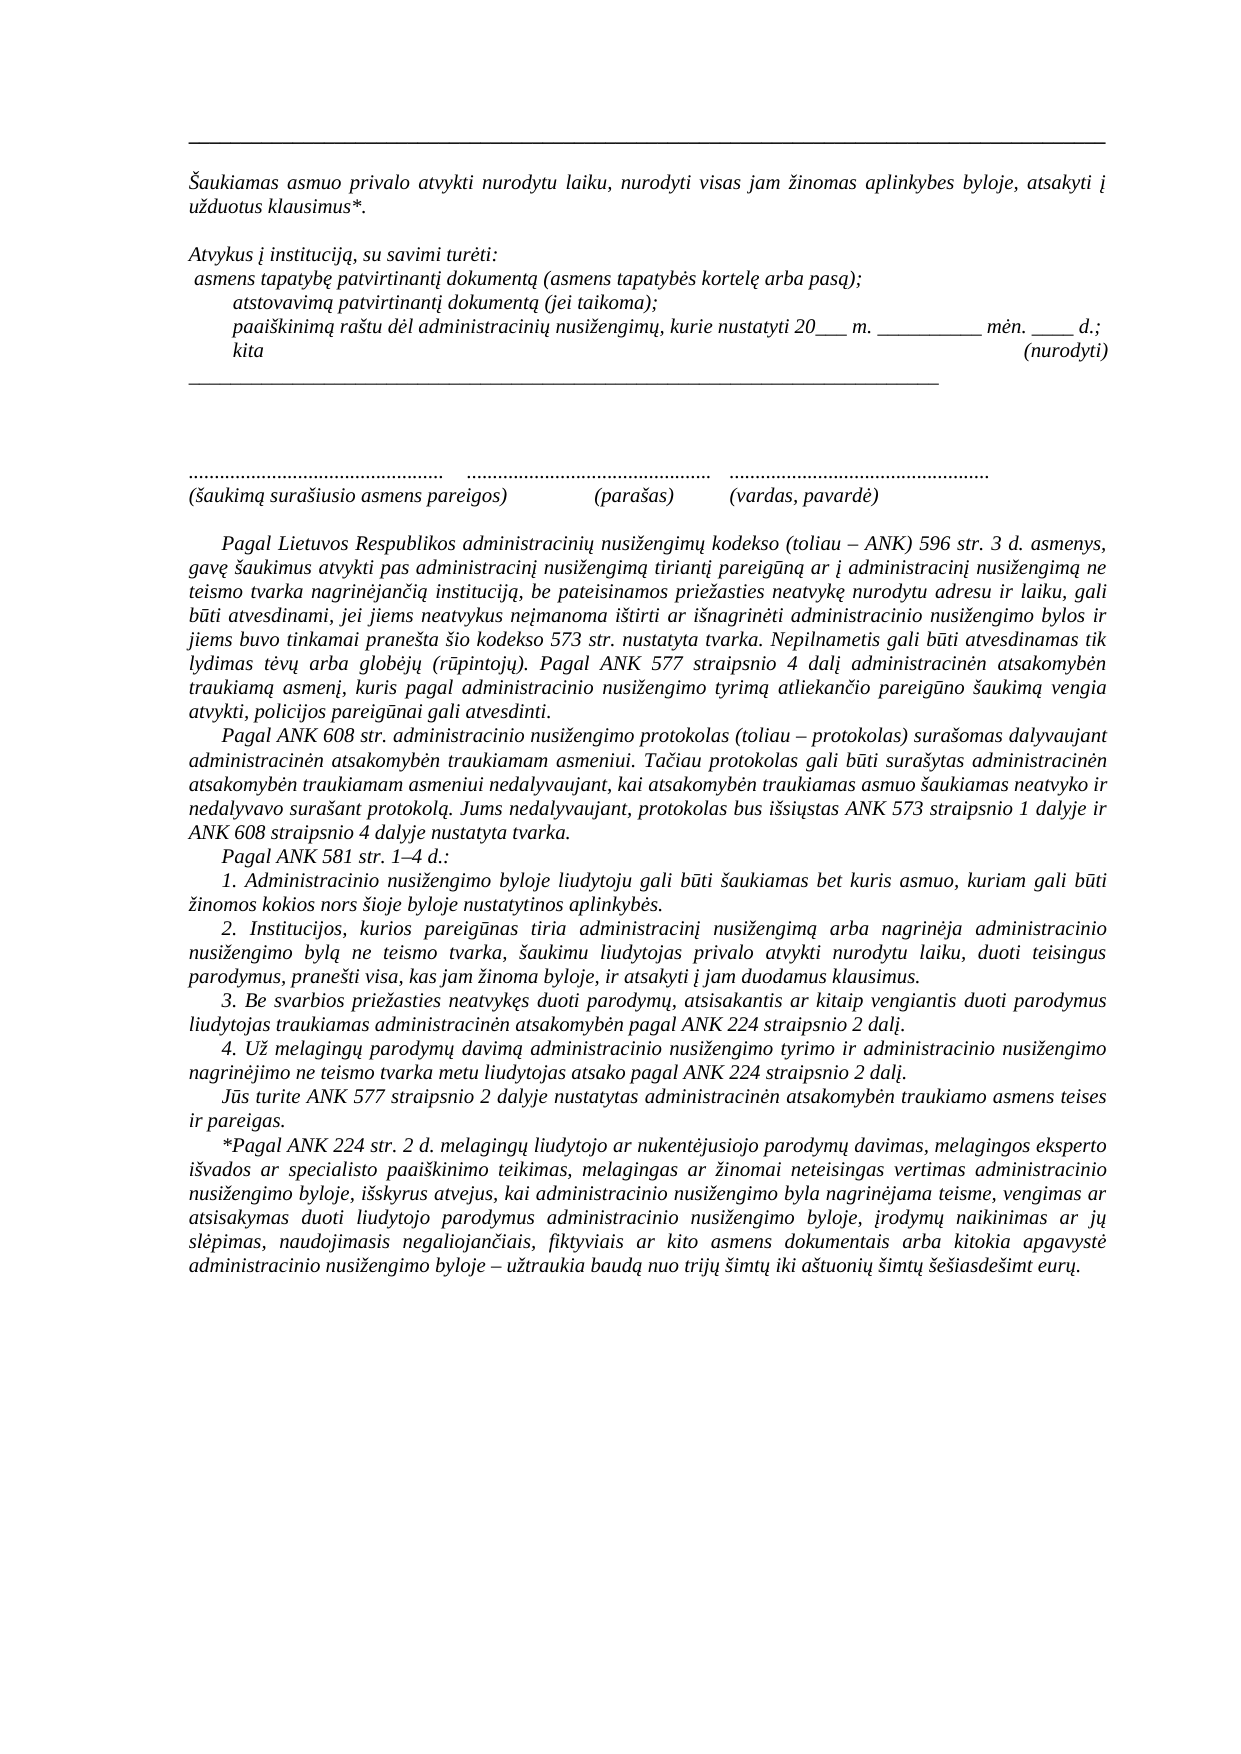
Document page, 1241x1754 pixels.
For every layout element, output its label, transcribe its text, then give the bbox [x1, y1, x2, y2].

table_cell [1176, 146, 1181, 170]
table_cell [1158, 170, 1176, 1301]
table_cell [1121, 170, 1145, 1301]
table_cell [1121, 122, 1145, 146]
table_cell [1149, 122, 1158, 146]
table_cell [1176, 122, 1181, 146]
table_cell [1176, 170, 1181, 1301]
table_cell [1149, 170, 1158, 1301]
table_cell ________________________________________________________________________________________ [177, 122, 1121, 146]
table_cell [1149, 146, 1158, 170]
table_cell [1158, 146, 1176, 170]
table_cell [1158, 122, 1176, 146]
table_cell Šaukiamas asmuo privalo atvykti nurodytu laiku, nurodyti visas jam žinomas aplinkybes byloje, atsakyti į užduotus klausimus*. Atvykus į instituciją, su savimi turėti: asmens tapatybę patvirtinantį dokumentą (asmens tapatybės kortelę arba pasą); atstovavimą patvirtinantį dokumentą (jei taikoma); paaiškinimą raštu dėl administracinių nusižengimų, kurie nustatyti 20___ m. __________ mėn. ____ d.; kita (nurodyti) ________________________________________________________________________ ................................................. ............................................... .................................................. (šaukimą surašiusio asmens pareigos) (parašas) (vardas, pavardė) Pagal Lietuvos Respublikos administracinių nusižengimų kodekso (toliau – ANK) 596 str. 3 d. asmenys, gavę šaukimus atvykti pas administracinį nusižengimą tiriantį pareigūną ar į administracinį nusižengimą ne teismo tvarka nagrinėjančią instituciją, be pateisinamos priežasties neatvykę nurodytu adresu ir laiku, gali būti atvesdinami, jei jiems neatvykus neįmanoma ištirti ar išnagrinėti administracinio nusižengimo bylos ir jiems buvo tinkamai pranešta šio kodekso 573 str. nustatyta tvarka. Nepilnametis gali būti atvesdinamas tik lydimas tėvų arba globėjų (rūpintojų). Pagal ANK 577 straipsnio 4 dalį administracinėn atsakomybėn traukiamą asmenį, kuris pagal administracinio nusižengimo tyrimą atliekančio pareigūno šaukimą vengia atvykti, policijos pareigūnai gali atvesdinti. Pagal ANK 608 str. administracinio nusižengimo protokolas (toliau – protokolas) surašomas dalyvaujant administracinėn atsakomybėn traukiamam asmeniui. Tačiau protokolas gali būti surašytas administracinėn atsakomybėn traukiamam asmeniui nedalyvaujant, kai atsakomybėn traukiamas asmuo šaukiamas neatvyko ir nedalyvavo surašant protokolą. Jums nedalyvaujant, protokolas bus išsiųstas ANK 573 straipsnio 1 dalyje ir ANK 608 straipsnio 4 dalyje nustatyta tvarka. Pagal ANK 581 str. 1–4 d.: 1. Administracinio nusižengimo byloje liudytoju gali būti šaukiamas bet kuris asmuo, kuriam gali būti žinomos kokios nors šioje byloje nustatytinos aplinkybės. 2. Institucijos, kurios pareigūnas tiria administracinį nusižengimą arba nagrinėja administracinio nusižengimo bylą ne teismo tvarka, šaukimu liudytojas privalo atvykti nurodytu laiku, duoti teisingus parodymus, pranešti visa, kas jam žinoma byloje, ir atsakyti į jam duodamus klausimus. 3. Be svarbios priežasties neatvykęs duoti parodymų, atsisakantis ar kitaip vengiantis duoti parodymus liudytojas traukiamas administracinėn atsakomybėn pagal ANK 224 straipsnio 2 dalį. 4. Už melagingų parodymų davimą administracinio nusižengimo tyrimo ir administracinio nusižengimo nagrinėjimo ne teismo tvarka metu liudytojas atsako pagal ANK 224 straipsnio 2 dalį. Jūs turite ANK 577 straipsnio 2 dalyje nustatytas administracinėn atsakomybėn traukiamo asmens teises ir pareigas. *Pagal ANK 224 str. 2 d. melagingų liudytojo ar nukentėjusiojo parodymų davimas, melagingos eksperto išvados ar specialisto paaiškinimo teikimas, melagingas ar žinomai neteisingas vertimas administracinio nusižengimo byloje, išskyrus atvejus, kai administracinio nusižengimo byla nagrinėjama teisme, vengimas ar atsisakymas duoti liudytojo parodymus administracinio nusižengimo byloje, įrodymų naikinimas ar jų slėpimas, naudojimasis negaliojančiais, fiktyviais ar kito asmens dokumentais arba kitokia apgavystė administracinio nusižengimo byloje – užtraukia baudą nuo trijų šimtų iki aštuonių šimtų šešiasdešimt eurų. [177, 146, 1121, 1301]
table_cell [1121, 146, 1145, 170]
